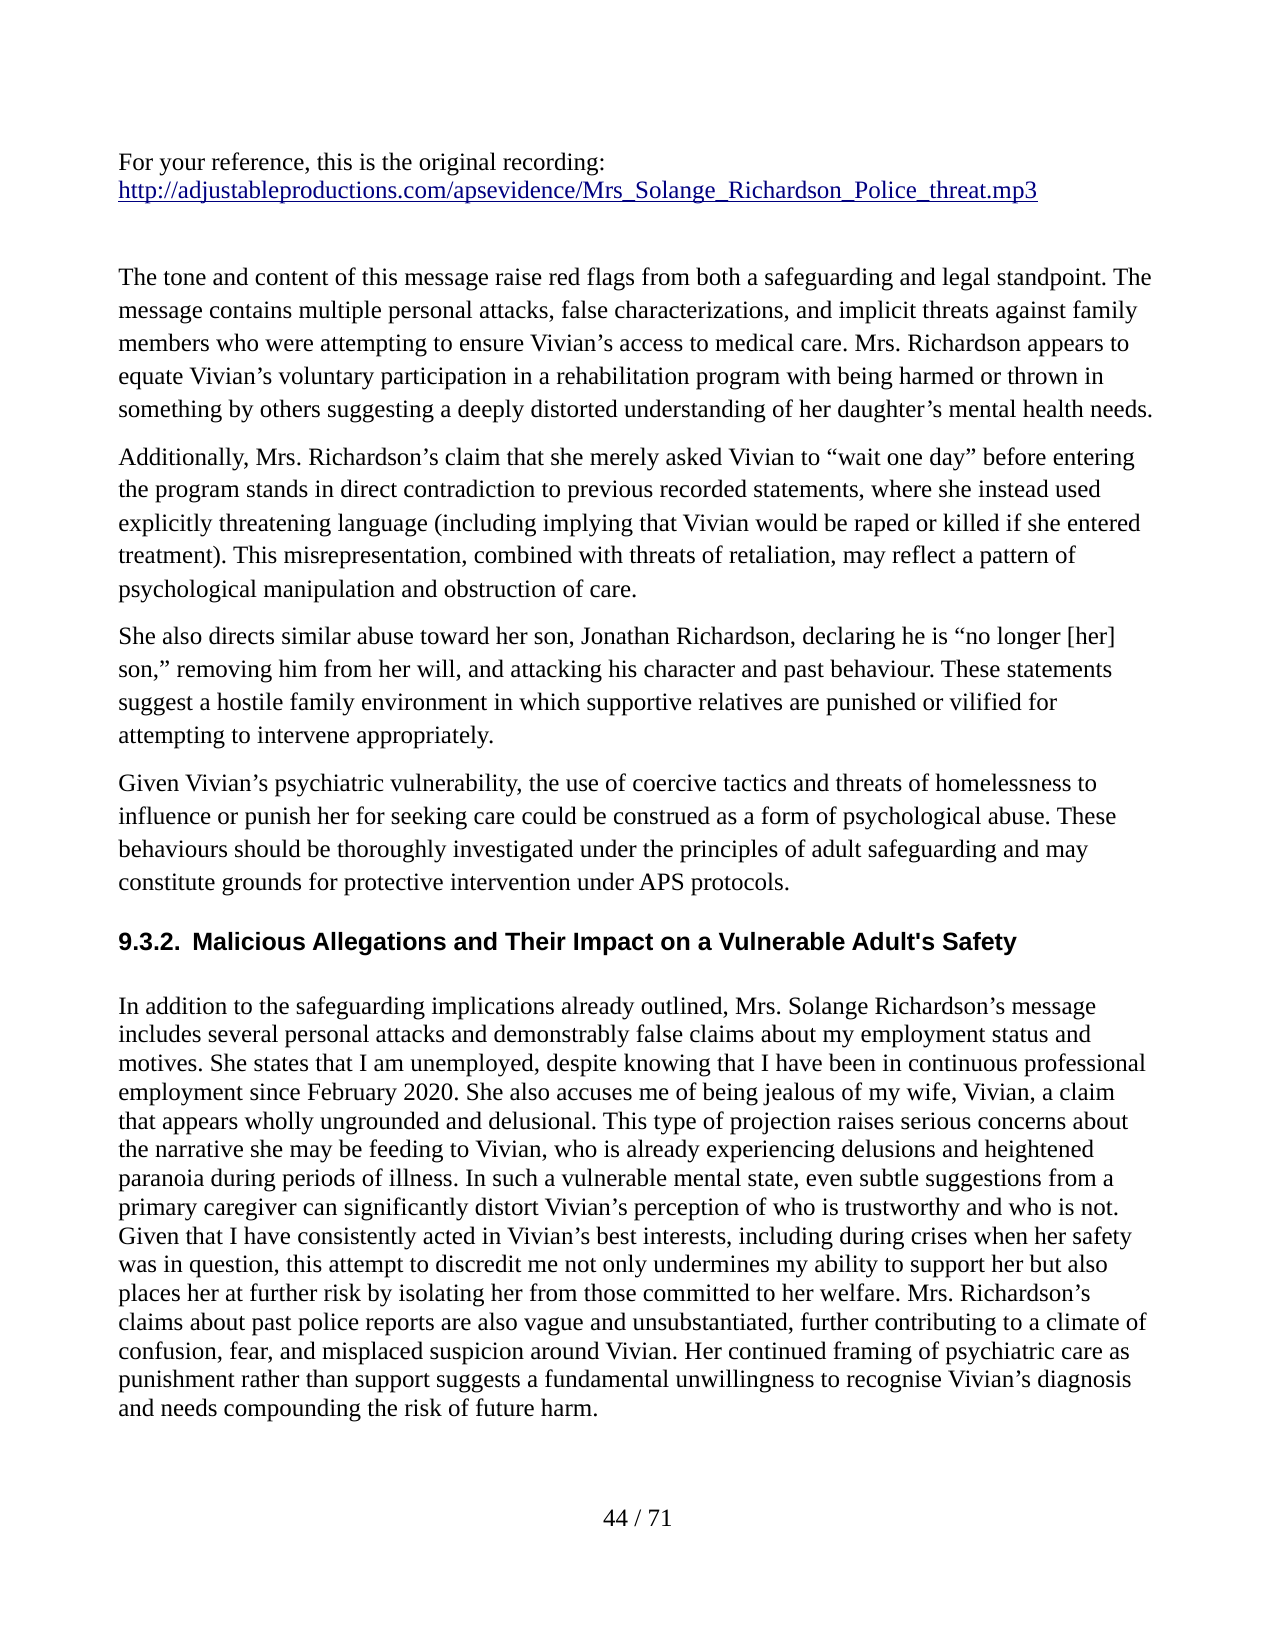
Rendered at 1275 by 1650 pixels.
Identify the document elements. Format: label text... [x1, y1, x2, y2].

text Additionally, Mrs. Richardson’s claim that she merely asked Vivian to “wait one day” before entering the program stands in direct contradiction to previous recorded statements, where she instead used explicitly threatening language (including implying that Vivian would be raped or killed if she entered treatment). This misrepresentation, combined with threats of retaliation, may reflect a pattern of psychological manipulation and obstruction of care. [118, 442, 1157, 602]
text http://adjustableproductions.com/apsevidence/Mrs_Solange_Richardson_Police_threat.mp3 [118, 176, 1157, 204]
text For your reference, this is the original recording: [118, 147, 1157, 176]
text In addition to the safeguarding implications already outlined, Mrs. Solange Richardson’s message includes several personal attacks and demonstrably false claims about my employment status and motives. She states that I am unemployed, despite knowing that I have been in continuous professional employment since February 2020. She also accuses me of being jealous of my wife, Vivian, a claim that appears wholly ungrounded and delusional. This type of projection raises serious concerns about the narrative she may be feeding to Vivian, who is already experiencing delusions and heightened paranoia during periods of illness. In such a vulnerable mental state, even subtle suggestions from a primary caregiver can significantly distort Vivian’s perception of who is trustworthy and who is not. Given that I have consistently acted in Vivian’s best interests, including during crises when her safety was in question, this attempt to discredit me not only undermines my ability to support her but also places her at further risk by isolating her from those committed to her welfare. Mrs. Richardson’s claims about past police reports are also vague and unsubstantiated, further contributing to a climate of confusion, fear, and misplaced suspicion around Vivian. Her continued framing of psychiatric care as punishment rather than support suggests a fundamental unwillingness to recognise Vivian’s diagnosis and needs compounding the risk of future harm. [118, 991, 1157, 1422]
text Given Vivian’s psychiatric vulnerability, the use of coercive tactics and threats of homelessness to influence or punish her for seeking care could be construed as a form of psychological abuse. These behaviours should be thoroughly investigated under the principles of adult safeguarding and may constitute grounds for protective intervention under APS protocols. [118, 768, 1157, 896]
text The tone and content of this message raise red flags from both a safeguarding and legal standpoint. The message contains multiple personal attacks, false characterizations, and implicit threats against family members who were attempting to ensure Vivian’s access to medical care. Mrs. Richardson appears to equate Vivian’s voluntary participation in a rehabilitation program with being harmed or thrown in something by others suggesting a deeply distorted understanding of her daughter’s mental health needs. [118, 262, 1157, 423]
subtitle Malicious Allegations and Their Impact on a Vulnerable Adult's Safety [118, 927, 1157, 956]
text She also directs similar abuse toward her son, Jonathan Richardson, declaring he is “no longer [her] son,” removing him from her will, and attacking his character and past behaviour. These statements suggest a hostile family environment in which supportive relatives are punished or vilified for attempting to intervene appropriately. [118, 621, 1157, 749]
